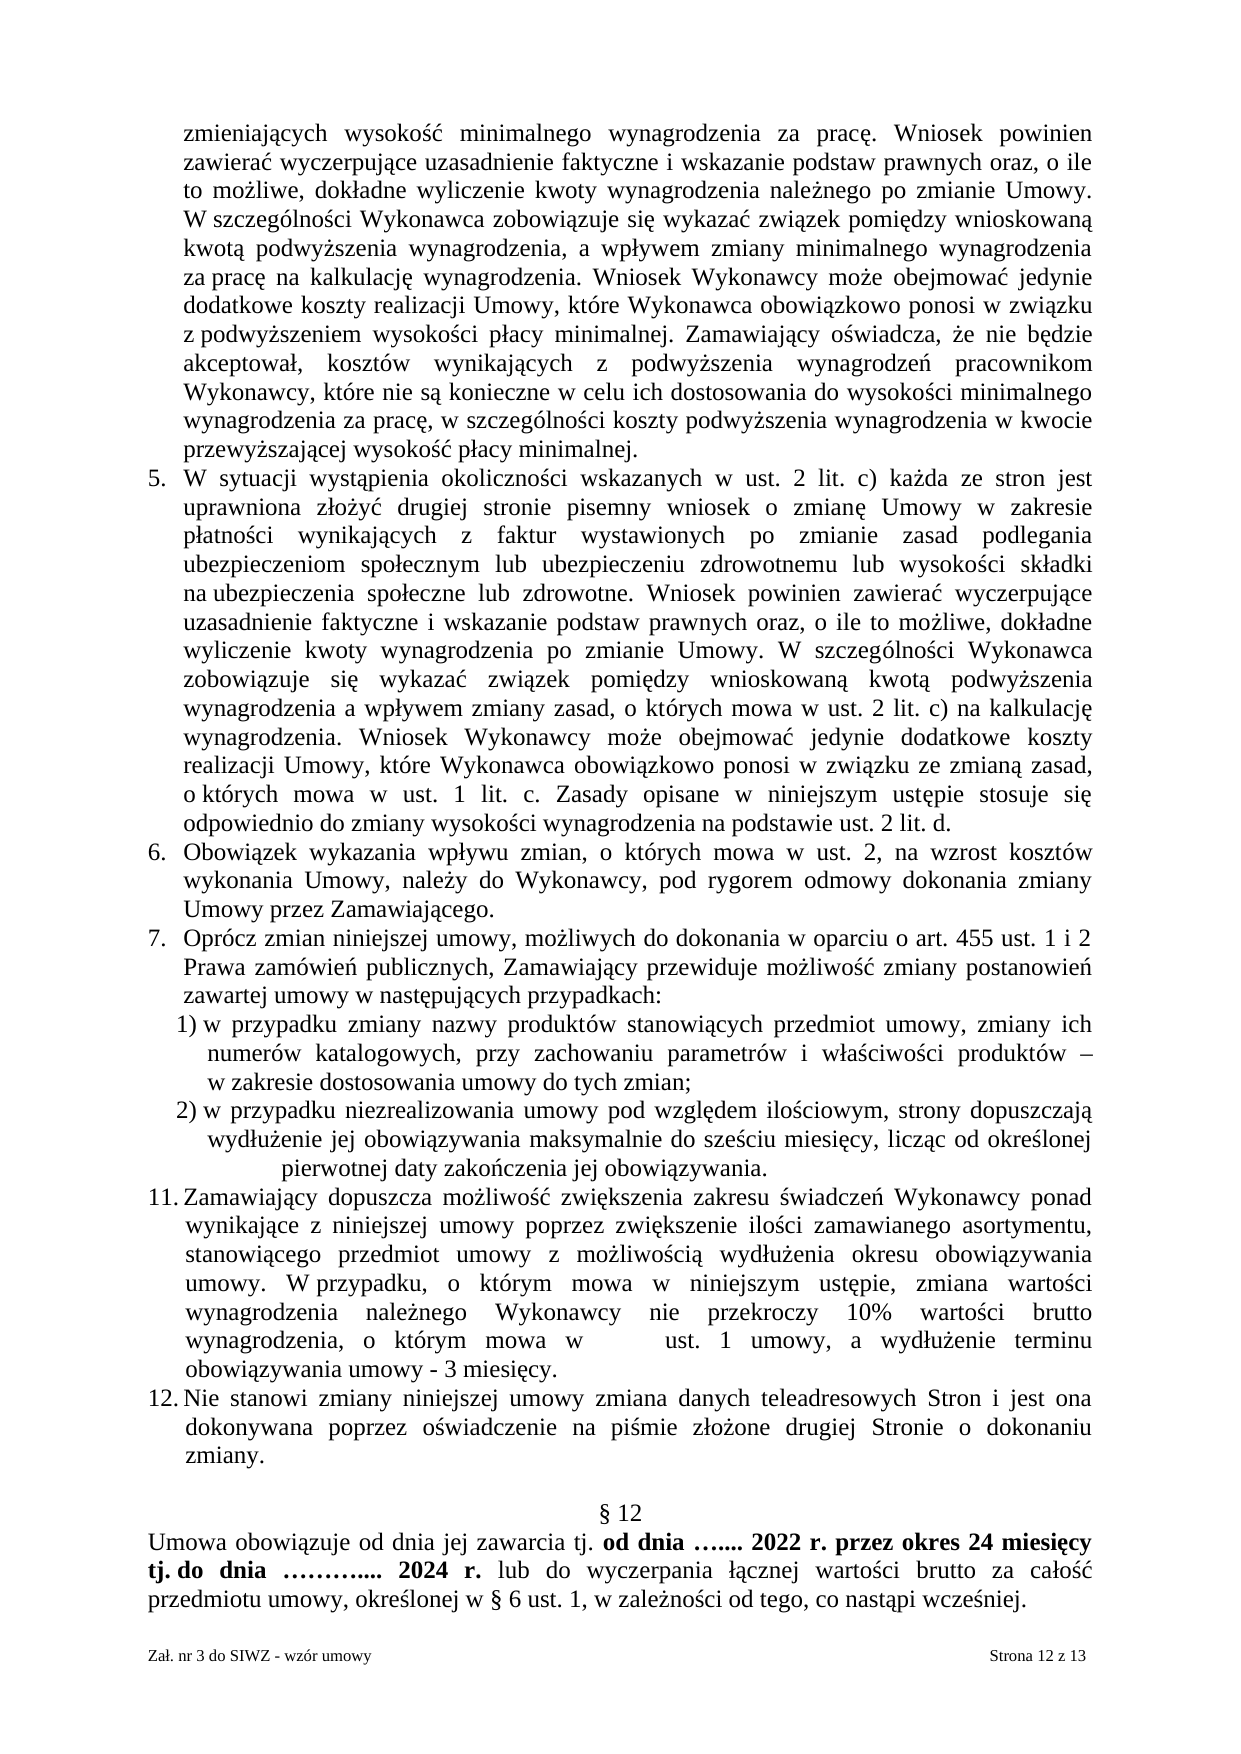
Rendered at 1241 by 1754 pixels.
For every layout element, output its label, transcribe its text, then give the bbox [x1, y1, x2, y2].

list w przypadku zmiany nazwy produktów stanowiących przedmiot umowy, zmiany ich numerów katalogowych, przy zachowaniu parametrów i właściwości produktów – w zakresie dostosowania umowy do tych zmian; [176, 1009, 1093, 1096]
list Oprócz zmian niniejszej umowy, możliwych do dokonania w oparciu o art. 455 ust. 1 i 2 Prawa zamówień publicznych, Zamawiający przewiduje możliwość zmiany postanowień zawartej umowy w następujących przypadkach: [148, 923, 1093, 1009]
list w przypadku niezrealizowania umowy pod względem ilościowym, strony dopuszczają wydłużenie jej obowiązywania maksymalnie do sześciu miesięcy, licząc od określonej w § 12 pierwotnej daty zakończenia jej obowiązywania. [176, 1096, 1093, 1182]
list W sytuacji wystąpienia okoliczności wskazanych w ust. 2 lit. c) każda ze stron jest uprawniona złożyć drugiej stronie pisemny wniosek o zmianę Umowy w zakresie płatności wynikających z faktur wystawionych po zmianie zasad podlegania ubezpieczeniom społecznym lub ubezpieczeniu zdrowotnemu lub wysokości składki na ubezpieczenia społeczne lub zdrowotne. Wniosek powinien zawierać wyczerpujące uzasadnienie faktyczne i wskazanie podstaw prawnych oraz, o ile to możliwe, dokładne wyliczenie kwoty wynagrodzenia po zmianie Umowy. W szczególności Wykonawca zobowiązuje się wykazać związek pomiędzy wnioskowaną kwotą podwyższenia wynagrodzenia a wpływem zmiany zasad, o których mowa w ust. 2 lit. c) na kalkulację wynagrodzenia. Wniosek Wykonawcy może obejmować jedynie dodatkowe koszty realizacji Umowy, które Wykonawca obowiązkowo ponosi w związku ze zmianą zasad, o których mowa w ust. 1 lit. c. Zasady opisane w niniejszym ustępie stosuje się odpowiednio do zmiany wysokości wynagrodzenia na podstawie ust. 2 lit. d. [148, 463, 1093, 837]
list Zamawiający dopuszcza możliwość zwiększenia zakresu świadczeń Wykonawcy ponad wynikające z niniejszej umowy poprzez zwiększenie ilości zamawianego asortymentu, stanowiącego przedmiot umowy z możliwością wydłużenia okresu obowiązywania umowy. W przypadku, o którym mowa w niniejszym ustępie, zmiana wartości wynagrodzenia należnego Wykonawcy nie przekroczy 10% wartości brutto wynagrodzenia, o którym mowa w § 6 ust. 1 umowy, a wydłużenie terminu obowiązywania umowy - 3 miesięcy. [148, 1182, 1093, 1383]
list Nie stanowi zmiany niniejszej umowy zmiana danych teleadresowych Stron i jest ona dokonywana poprzez oświadczenie na piśmie złożone drugiej Stronie o dokonaniu zmiany. [148, 1383, 1093, 1469]
list Obowiązek wykazania wpływu zmian, o których mowa w ust. 2, na wzrost kosztów wykonania Umowy, należy do Wykonawcy, pod rygorem odmowy dokonania zmiany Umowy przez Zamawiającego. [148, 837, 1093, 923]
text Umowa obowiązuje od dnia jej zawarcia tj. od dnia ….... 2022 r. przez okres 24 miesięcy tj. do dnia ……….... 2024 r. lub do wyczerpania łącznej wartości brutto za całość przedmiotu umowy, określonej w § 6 ust. 1, w zależności od tego, co nastąpi wcześniej. [148, 1527, 1093, 1613]
text § 12 [148, 1498, 1093, 1527]
list zmieniających wysokość minimalnego wynagrodzenia za pracę. Wniosek powinien zawierać wyczerpujące uzasadnienie faktyczne i wskazanie podstaw prawnych oraz, o ile to możliwe, dokładne wyliczenie kwoty wynagrodzenia należnego po zmianie Umowy. W szczególności Wykonawca zobowiązuje się wykazać związek pomiędzy wnioskowaną kwotą podwyższenia wynagrodzenia, a wpływem zmiany minimalnego wynagrodzenia za pracę na kalkulację wynagrodzenia. Wniosek Wykonawcy może obejmować jedynie dodatkowe koszty realizacji Umowy, które Wykonawca obowiązkowo ponosi w związku z podwyższeniem wysokości płacy minimalnej. Zamawiający oświadcza, że nie będzie akceptował, kosztów wynikających z podwyższenia wynagrodzeń pracownikom Wykonawcy, które nie są konieczne w celu ich dostosowania do wysokości minimalnego wynagrodzenia za pracę, w szczególności koszty podwyższenia wynagrodzenia w kwocie przewyższającej wysokość płacy minimalnej. [148, 118, 1093, 463]
